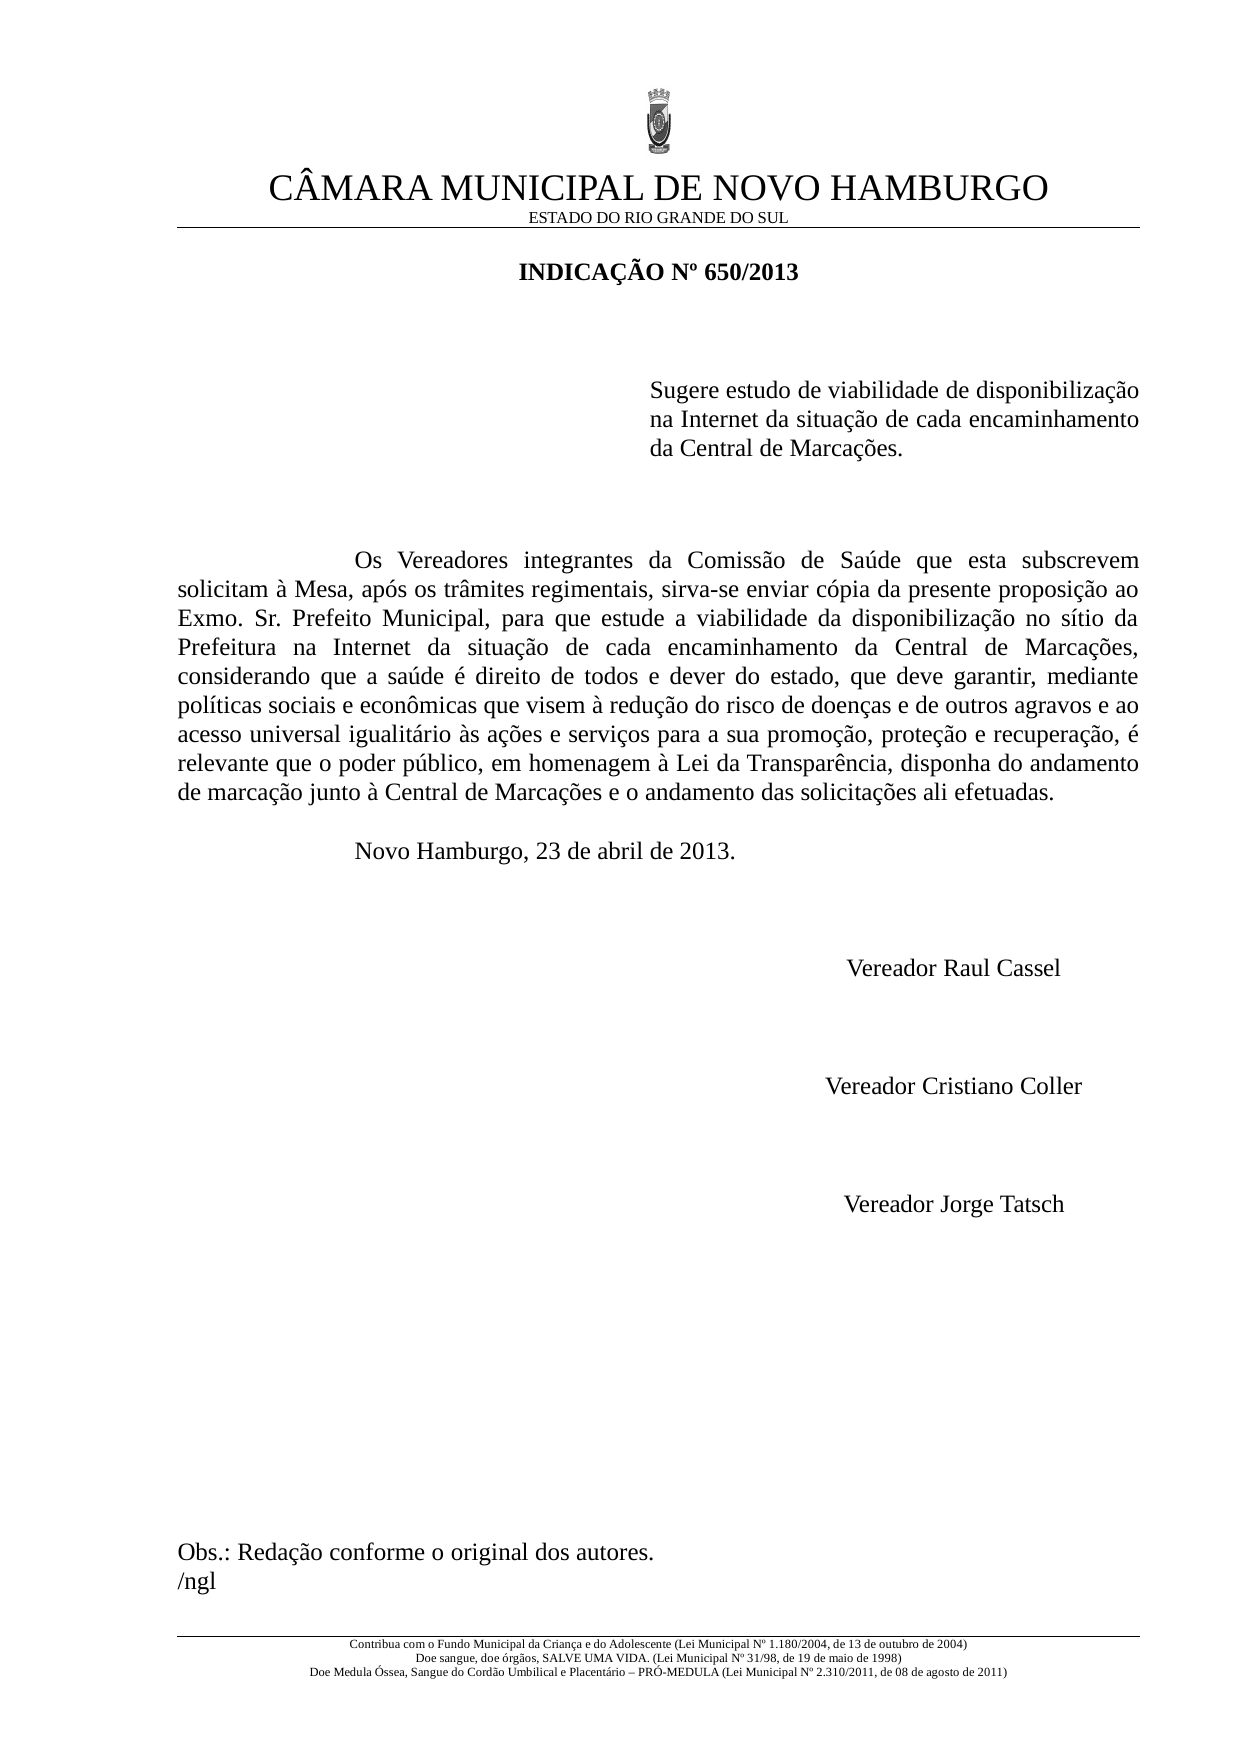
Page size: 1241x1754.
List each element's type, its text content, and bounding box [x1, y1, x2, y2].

text Vereador Raul Cassel [768, 953, 1140, 982]
text Novo Hamburgo, 23 de abril de 2013. [177, 836, 1140, 865]
text /ngl [177, 1566, 1140, 1595]
text Sugere estudo de viabilidade de disponibilização na Internet da situação de cada encaminhamento da Central de Marcações. [649, 375, 1140, 462]
text Os Vereadores integrantes da Comissão de Saúde que esta subscrevem solicitam à Mesa, após os trâmites regimentais, sirva-se enviar cópia da presente proposição ao Exmo. Sr. Prefeito Municipal, para que estude a viabilidade da disponibilização no sítio da Prefeitura na Internet da situação de cada encaminhamento da Central de Marcações, considerando que a saúde é direito de todos e dever do estado, que deve garantir, mediante políticas sociais e econômicas que visem à redução do risco de doenças e de outros agravos e ao acesso universal igualitário às ações e serviços para a sua promoção, proteção e recuperação, é relevante que o poder público, em homenagem à Lei da Transparência, disponha do andamento de marcação junto à Central de Marcações e o andamento das solicitações ali efetuadas. [177, 544, 1140, 806]
text Vereador Cristiano Coller [768, 1071, 1140, 1100]
text INDICAÇÃO Nº 650/2013 [177, 257, 1140, 286]
text Obs.: Redação conforme o original dos autores. [177, 1537, 1140, 1566]
text Vereador Jorge Tatsch [768, 1188, 1140, 1217]
